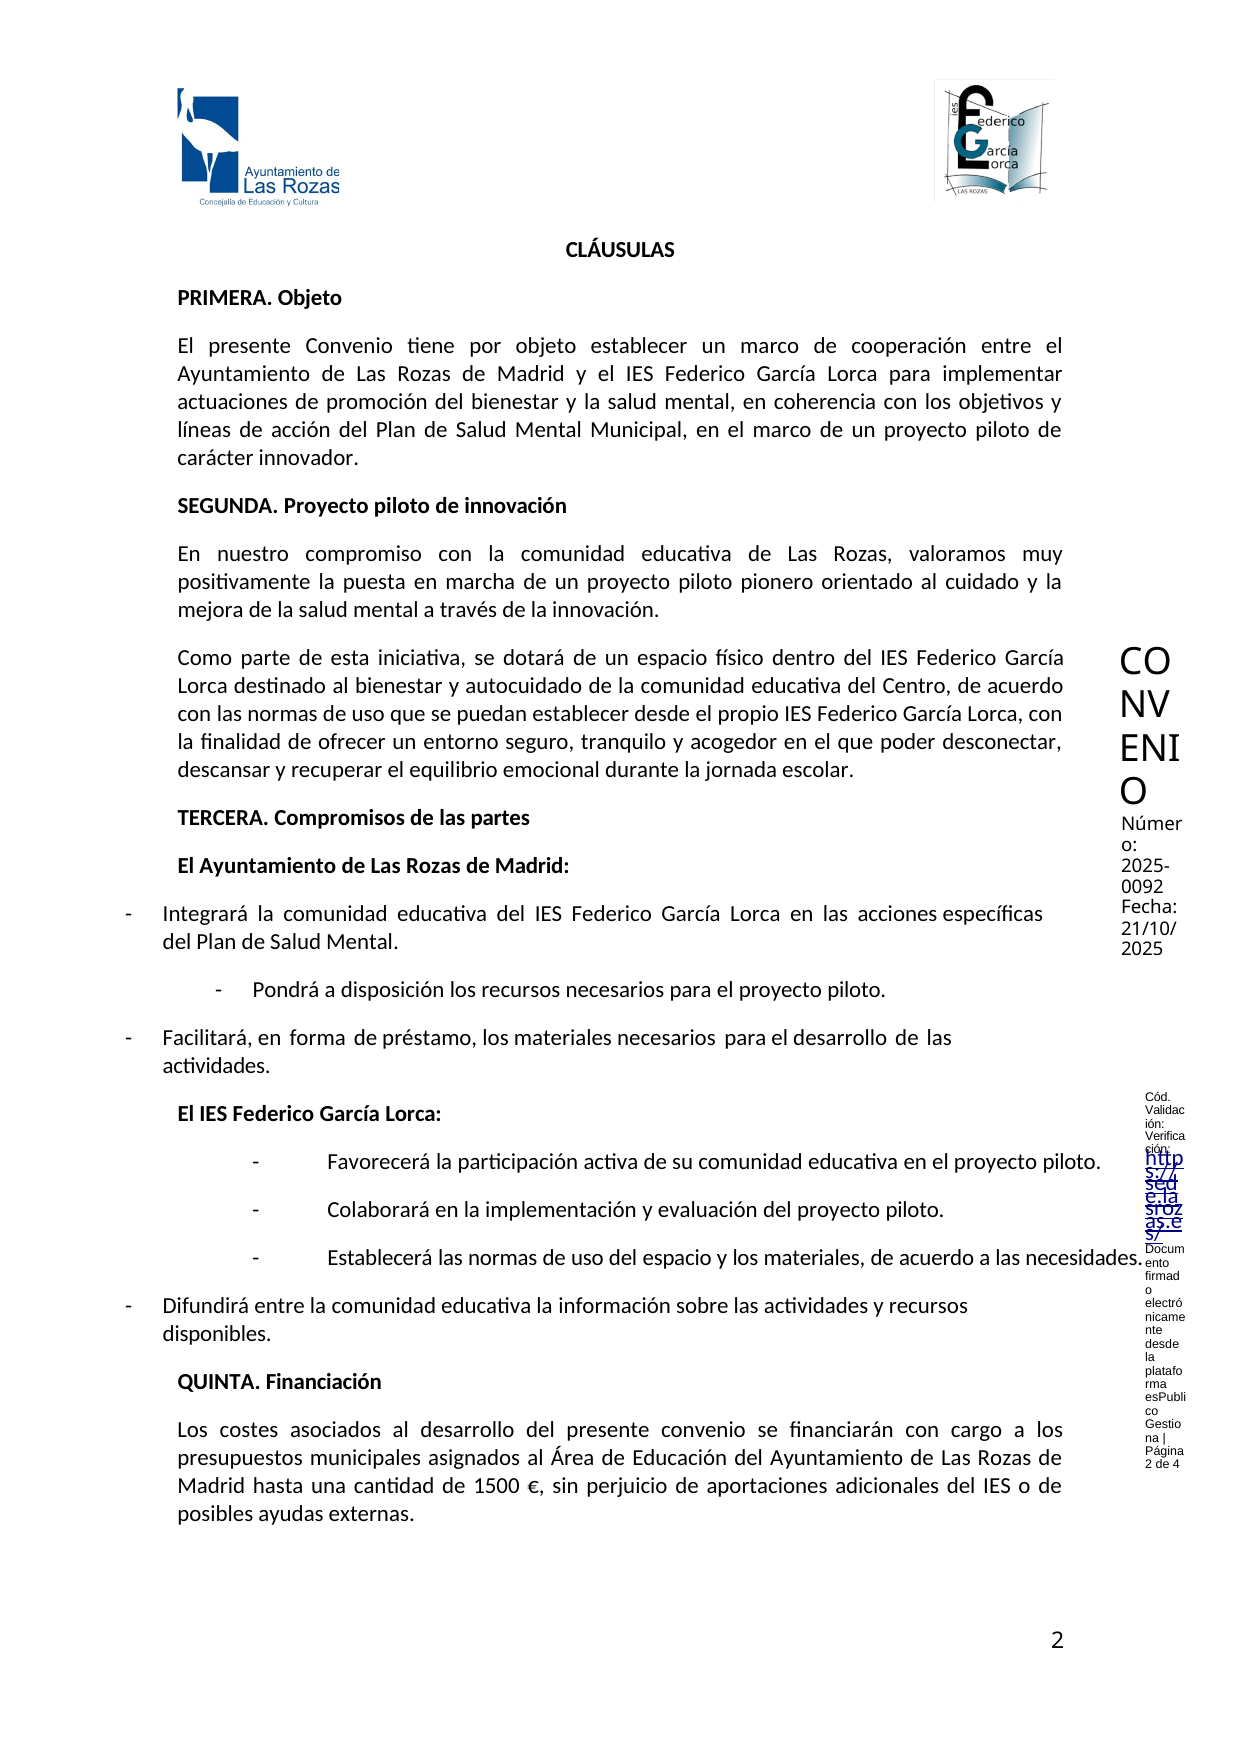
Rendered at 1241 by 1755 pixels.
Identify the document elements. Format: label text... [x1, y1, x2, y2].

list Colaborará en la implementación y evaluación del proyecto piloto. [252, 1195, 1143, 1223]
list Establecerá las normas de uso del espacio y los materiales, de acuerdo a las necesidades. [252, 1243, 1143, 1271]
subtitle SEGUNDA. Proyecto piloto de innovación [177, 491, 1182, 519]
list Documento firmado electrónicamente desde la plataforma esPublico Gestiona | Página 2 de 4 [1145, 1243, 1186, 1472]
list Verificación: https://sede.lasrozas.es/ [1145, 1131, 1186, 1243]
text Los costes asociados al desarrollo del presente convenio se financiarán con cargo a los presupuestos municipales asignados al Área de Educación del Ayuntamiento de Las Rozas de Madrid hasta una cantidad de 1500 €, sin perjuicio de aportaciones adicionales del IES o de posibles ayudas externas. [177, 1415, 1064, 1527]
list Integrará la comunidad educativa del IES Federico García Lorca en las acciones específicas del Plan de Salud Mental. [125, 899, 1064, 955]
list Favorecerá la participación activa de su comunidad educativa en el proyecto piloto. [252, 1147, 1143, 1175]
text PRIMERA. Objeto [177, 283, 1182, 311]
list Pondrá a disposición los recursos necesarios para el proyecto piloto. [215, 975, 1182, 1003]
text CONVENIO [1119, 639, 1185, 813]
list Difundirá entre la comunidad educativa la información sobre las actividades y recursos disponibles. [125, 1292, 1064, 1348]
list Cód. Validación: [1145, 1090, 1186, 1131]
text El Ayuntamiento de Las Rozas de Madrid: [177, 851, 1117, 879]
text [1117, 637, 1185, 985]
subtitle CLÁUSULAS [481, 235, 760, 263]
list Facilitará, en forma de préstamo, los materiales necesarios para el desarrollo de las actividades. [125, 1023, 1064, 1079]
subtitle QUINTA. Financiación [177, 1367, 1143, 1395]
text En nuestro compromiso con la comunidad educativa de Las Rozas, valoramos muy positivamente la puesta en marcha de un proyecto piloto pionero orientado al cuidado y la mejora de la salud mental a través de la innovación. [177, 539, 1064, 623]
subtitle El IES Federico García Lorca: [177, 1099, 1143, 1127]
text Como parte de esta iniciativa, se dotará de un espacio físico dentro del IES Federico García Lorca destinado al bienestar y autocuidado de la comunidad educativa del Centro, de acuerdo con las normas de uso que se puedan establecer desde el propio IES Federico García Lorca, con la finalidad de ofrecer un entorno seguro, tranquilo y acogedor en el que poder desconectar, descansar y recuperar el equilibrio emocional durante la jornada escolar. [177, 643, 1064, 783]
text El presente Convenio tiene por objeto establecer un marco de cooperación entre el Ayuntamiento de Las Rozas de Madrid y el IES Federico García Lorca para implementar actuaciones de promoción del bienestar y la salud mental, en coherencia con los objetivos y líneas de acción del Plan de Salud Mental Municipal, en el marco de un proyecto piloto de carácter innovador. [177, 331, 1064, 471]
subtitle TERCERA. Compromisos de las partes [177, 803, 1117, 831]
text Número: 2025-0092 Fecha: 21/10/2025 [1121, 813, 1185, 960]
list [1143, 1089, 1186, 1612]
